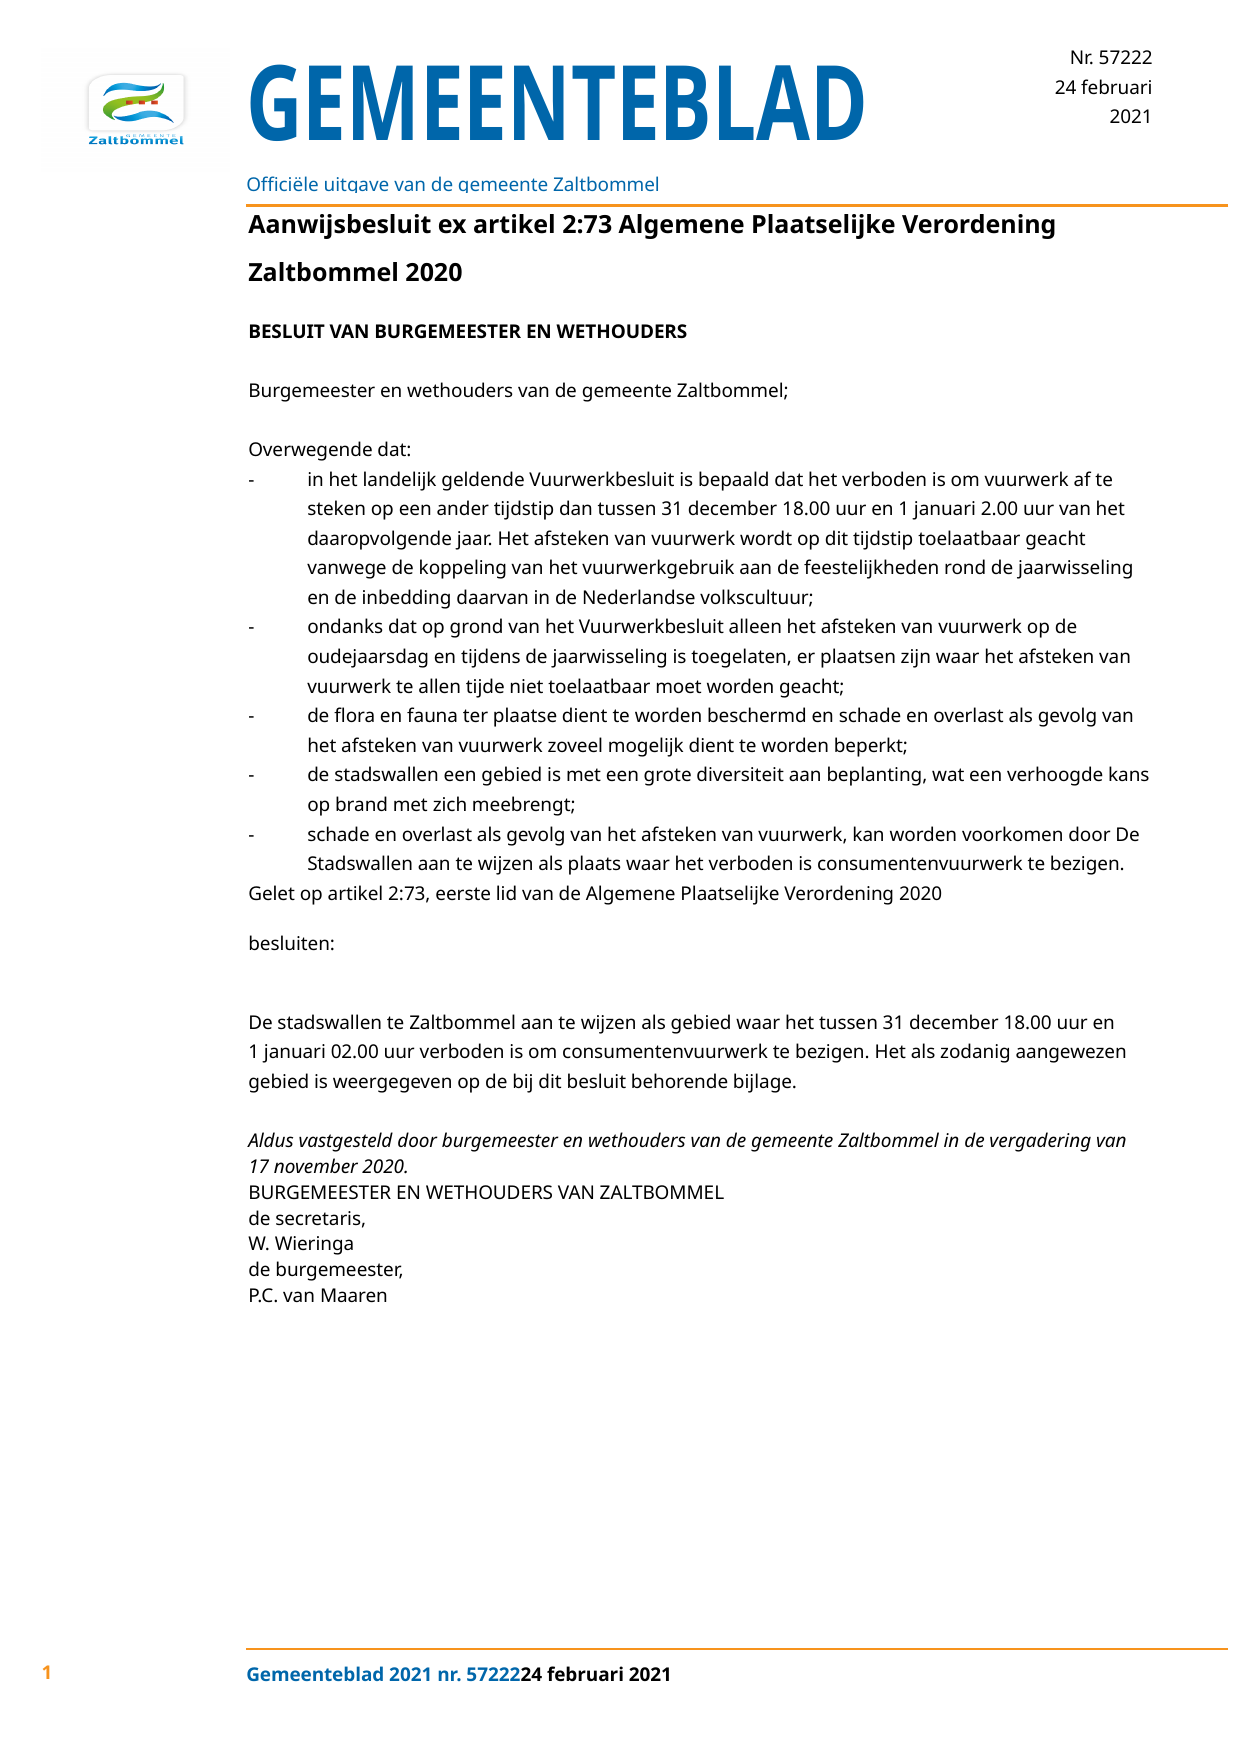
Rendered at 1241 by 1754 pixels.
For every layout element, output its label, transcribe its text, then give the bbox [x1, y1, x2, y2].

list schade en overlast als gevolg van het afsteken van vuurwerk, kan worden voorkomen door De Stadswallen aan te wijzen als plaats waar het verboden is consumentenvuurwerk te bezigen. [248, 821, 1152, 876]
text de burgemeester, [248, 1256, 1152, 1282]
text de secretaris, [248, 1205, 1152, 1230]
text Gelet op artikel 2:73, eerste lid van de Algemene Plaatselijke Verordening 2020 [248, 880, 1152, 906]
text BURGEMEESTER EN WETHOUDERS VAN ZALTBOMMEL [248, 1179, 1152, 1205]
text Burgemeester en wethouders van de gemeente Zaltbommel; [248, 377, 1152, 403]
list in het landelijk geldende Vuurwerkbesluit is bepaald dat het verboden is om vuurwerk af te steken op een ander tijdstip dan tussen 31 december 18.00 uur en 1 januari 2.00 uur van het daaropvolgende jaar. Het afsteken van vuurwerk wordt op dit tijdstip toelaatbaar geacht vanwege de koppeling van het vuurwerkgebruik aan de feestelijkheden rond de jaarwisseling en de inbedding daarvan in de Nederlandse volkscultuur; [248, 466, 1152, 610]
text De stadswallen te Zaltbommel aan te wijzen als gebied waar het tussen 31 december 18.00 uur en 1 januari 02.00 uur verboden is om consumentenvuurwerk te bezigen. Het als zodanig aangewezen gebied is weergegeven op de bij dit besluit behorende bijlage. [248, 1009, 1152, 1094]
text BESLUIT VAN BURGEMEESTER EN WETHOUDERS [248, 318, 1152, 344]
picture [41, 47, 231, 172]
text Overwegende dat: [248, 436, 1152, 462]
text besluiten: [248, 930, 1152, 956]
list de stadswallen een gebied is met een grote diversiteit aan beplanting, wat een verhoogde kans op brand met zich meebrengt; [248, 762, 1152, 817]
text Aldus vastgesteld door burgemeester en wethouders van de gemeente Zaltbommel in de vergadering van 17 november 2020. [248, 1127, 1152, 1179]
text P.C. van Maaren [248, 1282, 1152, 1308]
text Aanwijsbesluit ex artikel 2:73 Algemene Plaatselijke Verordening Zaltbommel 2020 [248, 207, 1152, 288]
list de flora en fauna ter plaatse dient te worden beschermd en schade en overlast als gevolg van het afsteken van vuurwerk zoveel mogelijk dient te worden beperkt; [248, 702, 1152, 758]
list ondanks dat op grond van het Vuurwerkbesluit alleen het afsteken van vuurwerk op de oudejaarsdag en tijdens de jaarwisseling is toegelaten, er plaatsen zijn waar het afsteken van vuurwerk te allen tijde niet toelaatbaar moet worden geacht; [248, 614, 1152, 699]
text W. Wieringa [248, 1230, 1152, 1256]
